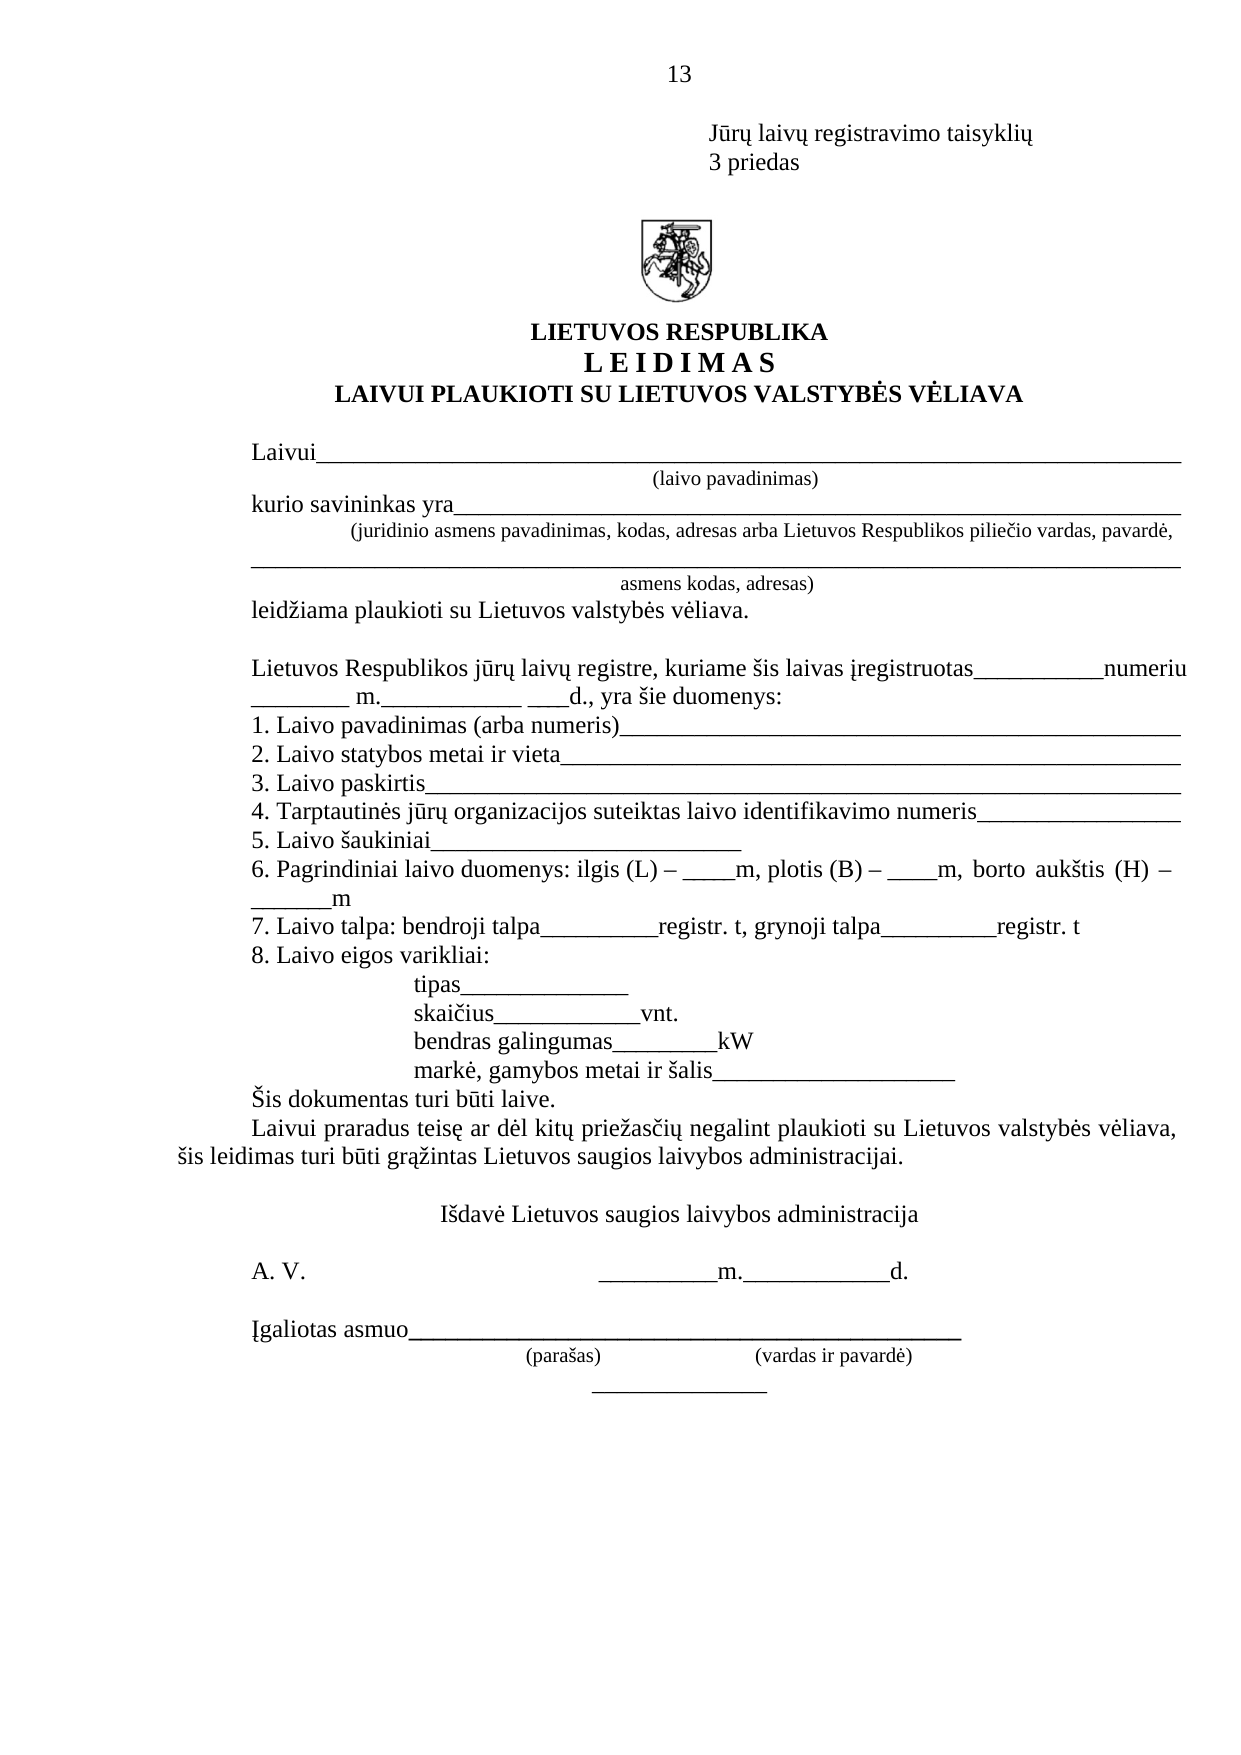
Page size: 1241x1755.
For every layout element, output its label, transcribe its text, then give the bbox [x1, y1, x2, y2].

text 7. Laivo talpa: bendroji talpa registr. t, grynoji talpa registr. t [177, 911, 1181, 940]
text A. V. m. d. [177, 1256, 1181, 1285]
text 2. Laivo statybos metai ir vieta [177, 739, 1240, 768]
text Laivui praradus teisę ar dėl kitų priežasčių negalint plaukioti su Lietuvos valstybės vėliava, šis leidimas turi būti grąžintas Lietuvos saugios laivybos administracijai. [177, 1113, 1178, 1170]
text LAIVUI PLAUKIOTI SU LIETUVOS VALSTYBĖS VĖLIAVA [177, 379, 1181, 408]
text (parašas) (vardas ir pavardė) [177, 1343, 1240, 1367]
text 8. Laivo eigos varikliai: [177, 940, 1181, 969]
text bendras galingumas kW [413, 1026, 1181, 1055]
text leidžiama plaukioti su Lietuvos valstybės vėliava. [177, 595, 1240, 624]
text (juridinio asmens pavadinimas, kodas, adresas arba Lietuvos Respublikos piliečio vardas, pavardė, [177, 518, 1178, 542]
text Įgaliotas asmuo [177, 1314, 1240, 1343]
text 1. Laivo pavadinimas (arba numeris) [177, 710, 1240, 739]
text Išdavė Lietuvos saugios laivybos administracija [177, 1199, 1181, 1228]
text 5. Laivo šaukiniai [177, 825, 1181, 854]
text Lietuvos Respublikos jūrų laivų registre, kuriame šis laivas įregistruotas numeriu [177, 653, 1240, 681]
text markė, gamybos metai ir šalis [413, 1055, 1181, 1084]
text 6. Pagrindiniai laivo duomenys: ilgis (L) – m, plotis (B) – m, borto aukštis (H) – m [251, 854, 1181, 911]
text ______________ [177, 1367, 1181, 1395]
text kurio savininkas yra [177, 489, 1240, 518]
text LIETUVOS RESPUBLIKA [177, 317, 1181, 346]
text tipas [413, 969, 1181, 998]
text Šis dokumentas turi būti laive. [177, 1084, 1240, 1113]
text 3 priedas [177, 147, 1181, 176]
text skaičius vnt. [413, 998, 1181, 1026]
text m. d., yra šie duomenys: [177, 681, 1240, 710]
text Jūrų laivų registravimo taisyklių [177, 118, 1181, 147]
text LEIDIMAS [177, 346, 1181, 379]
text 3. Laivo paskirtis [177, 768, 1240, 796]
text 4. Tarptautinės jūrų organizacijos suteiktas laivo identifikavimo numeris [177, 796, 1181, 825]
text asmens kodas, adresas) [177, 571, 1240, 595]
text Laivui [177, 437, 1240, 465]
text (laivo pavadinimas) [177, 465, 1240, 489]
